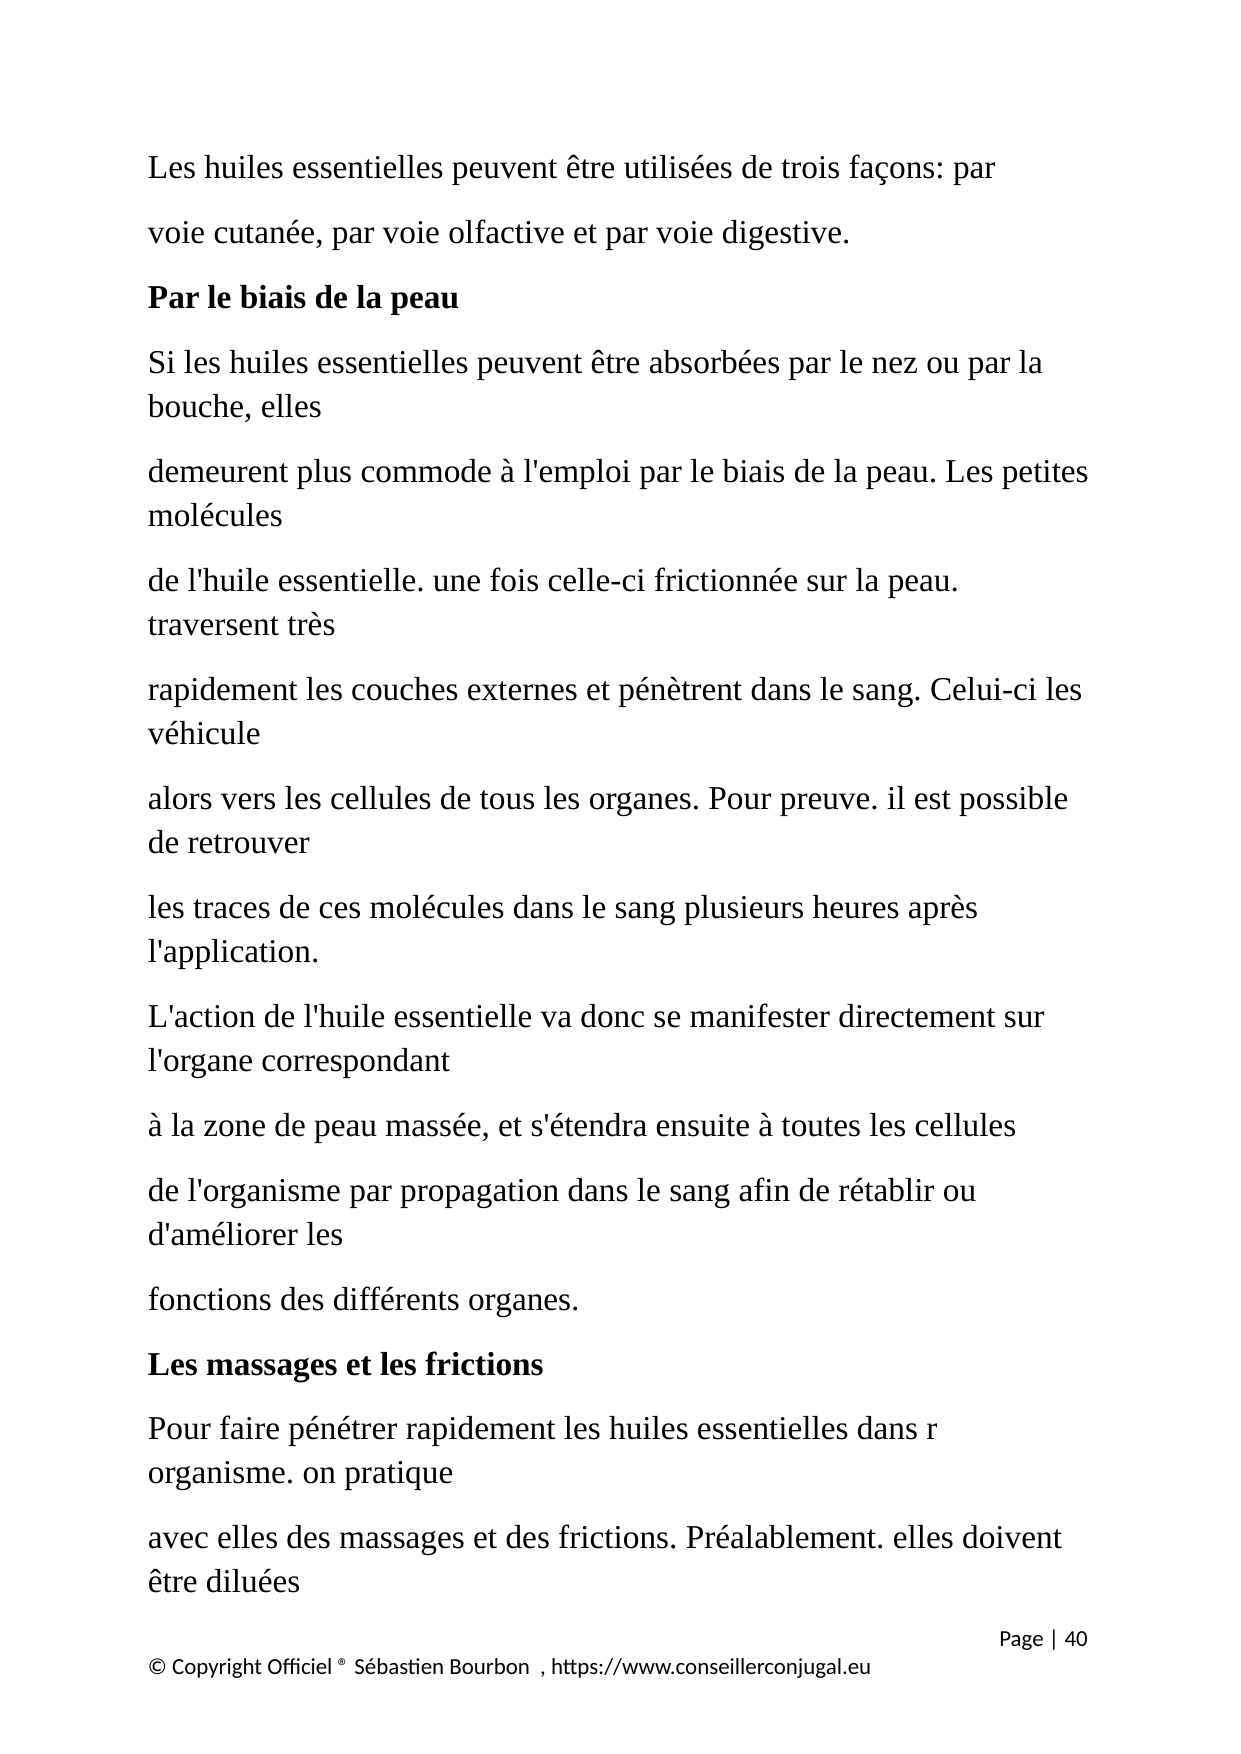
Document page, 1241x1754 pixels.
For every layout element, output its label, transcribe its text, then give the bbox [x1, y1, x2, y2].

text voie cutanée, par voie olfactive et par voie digestive. [148, 212, 1093, 251]
text fonctions des différents organes. [148, 1279, 1093, 1317]
text les traces de ces molécules dans le sang plusieurs heures après l'application. [148, 887, 1093, 969]
text demeurent plus commode à l'emploi par le biais de la peau. Les petites molécules [148, 451, 1093, 534]
text Les huiles essentielles peuvent être utilisées de trois façons: par [148, 148, 1093, 186]
text de l'organisme par propagation dans le sang afin de rétablir ou d'améliorer les [148, 1170, 1093, 1252]
text Par le biais de la peau [148, 277, 1093, 316]
text de l'huile essentielle. une fois celle-ci frictionnée sur la peau. traversent très [148, 560, 1093, 643]
text rapidement les couches externes et pénètrent dans le sang. Celui-ci les véhicule [148, 669, 1093, 752]
text Pour faire pénétrer rapidement les huiles essentielles dans r organisme. on pratique [148, 1409, 1093, 1491]
text alors vers les cellules de tous les organes. Pour preuve. il est possible de retrouver [148, 778, 1093, 861]
text L'action de l'huile essentielle va donc se manifester directement sur l'organe correspondant [148, 996, 1093, 1078]
text à la zone de peau massée, et s'étendra ensuite à toutes les cellules [148, 1105, 1093, 1143]
text avec elles des massages et des frictions. Préalablement. elles doivent être diluées [148, 1518, 1093, 1600]
text Les massages et les frictions [148, 1344, 1093, 1382]
text Si les huiles essentielles peuvent être absorbées par le nez ou par la bouche, elles [148, 342, 1093, 425]
